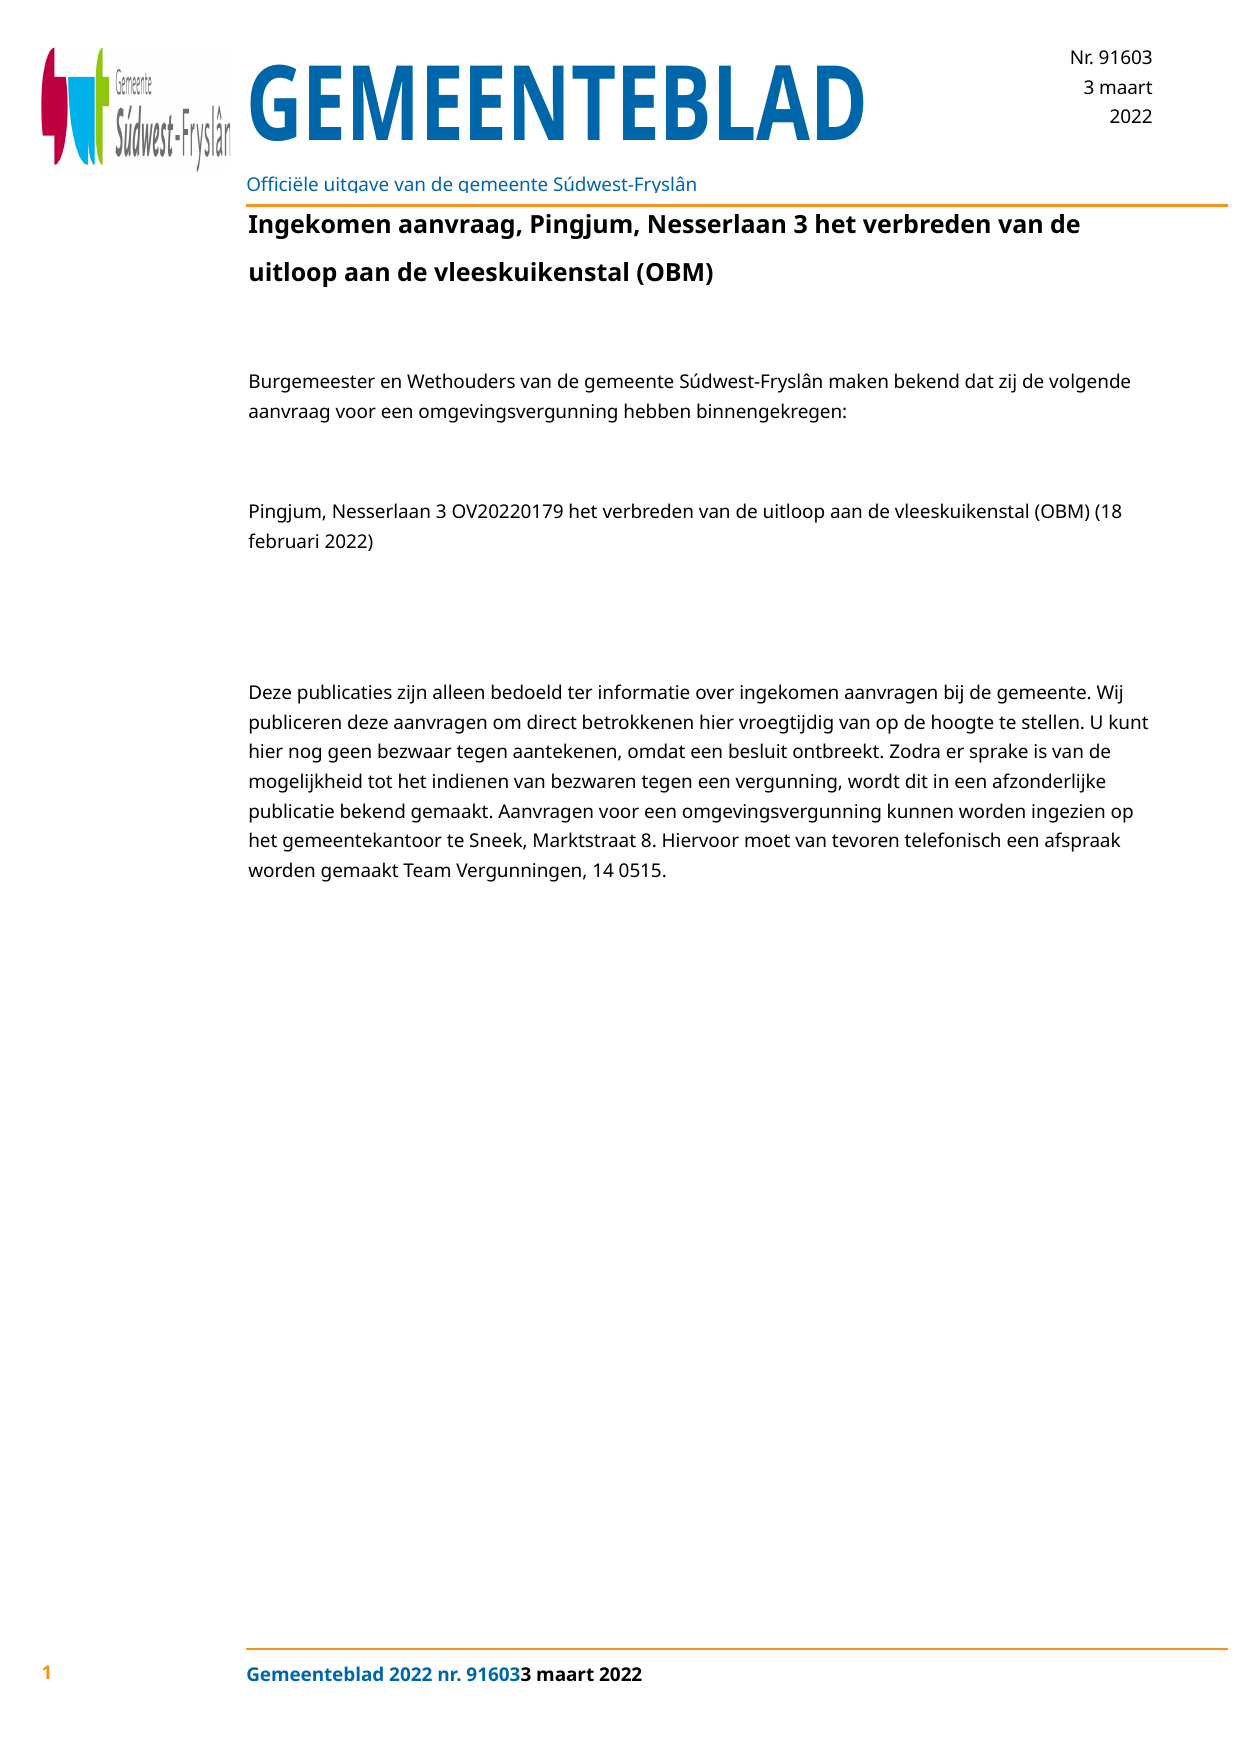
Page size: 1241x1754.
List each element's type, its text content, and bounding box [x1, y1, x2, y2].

picture [41, 47, 231, 172]
text Burgemeester en Wethouders van de gemeente Súdwest-Fryslân maken bekend dat zij de volgende aanvraag voor een omgevingsvergunning hebben binnengekregen: [248, 368, 1152, 424]
text Pingjum, Nesserlaan 3 OV20220179 het verbreden van de uitloop aan de vleeskuikenstal (OBM) (18 februari 2022) [248, 499, 1152, 554]
text Ingekomen aanvraag, Pingjum, Nesserlaan 3 het verbreden van de uitloop aan de vleeskuikenstal (OBM) [248, 207, 1152, 288]
text Deze publicaties zijn alleen bedoeld ter informatie over ingekomen aanvragen bij de gemeente. Wij publiceren deze aanvragen om direct betrokkenen hier vroegtijdig van op de hoogte te stellen. U kunt hier nog geen bezwaar tegen aantekenen, omdat een besluit ontbreekt. Zodra er sprake is van de mogelijkheid tot het indienen van bezwaren tegen een vergunning, wordt dit in een afzonderlijke publicatie bekend gemaakt. Aanvragen voor een omgevingsvergunning kunnen worden ingezien op het gemeentekantoor te Sneek, Marktstraat 8. Hiervoor moet van tevoren telefonisch een afspraak worden gemaakt Team Vergunningen, 14 0515. [248, 679, 1152, 883]
